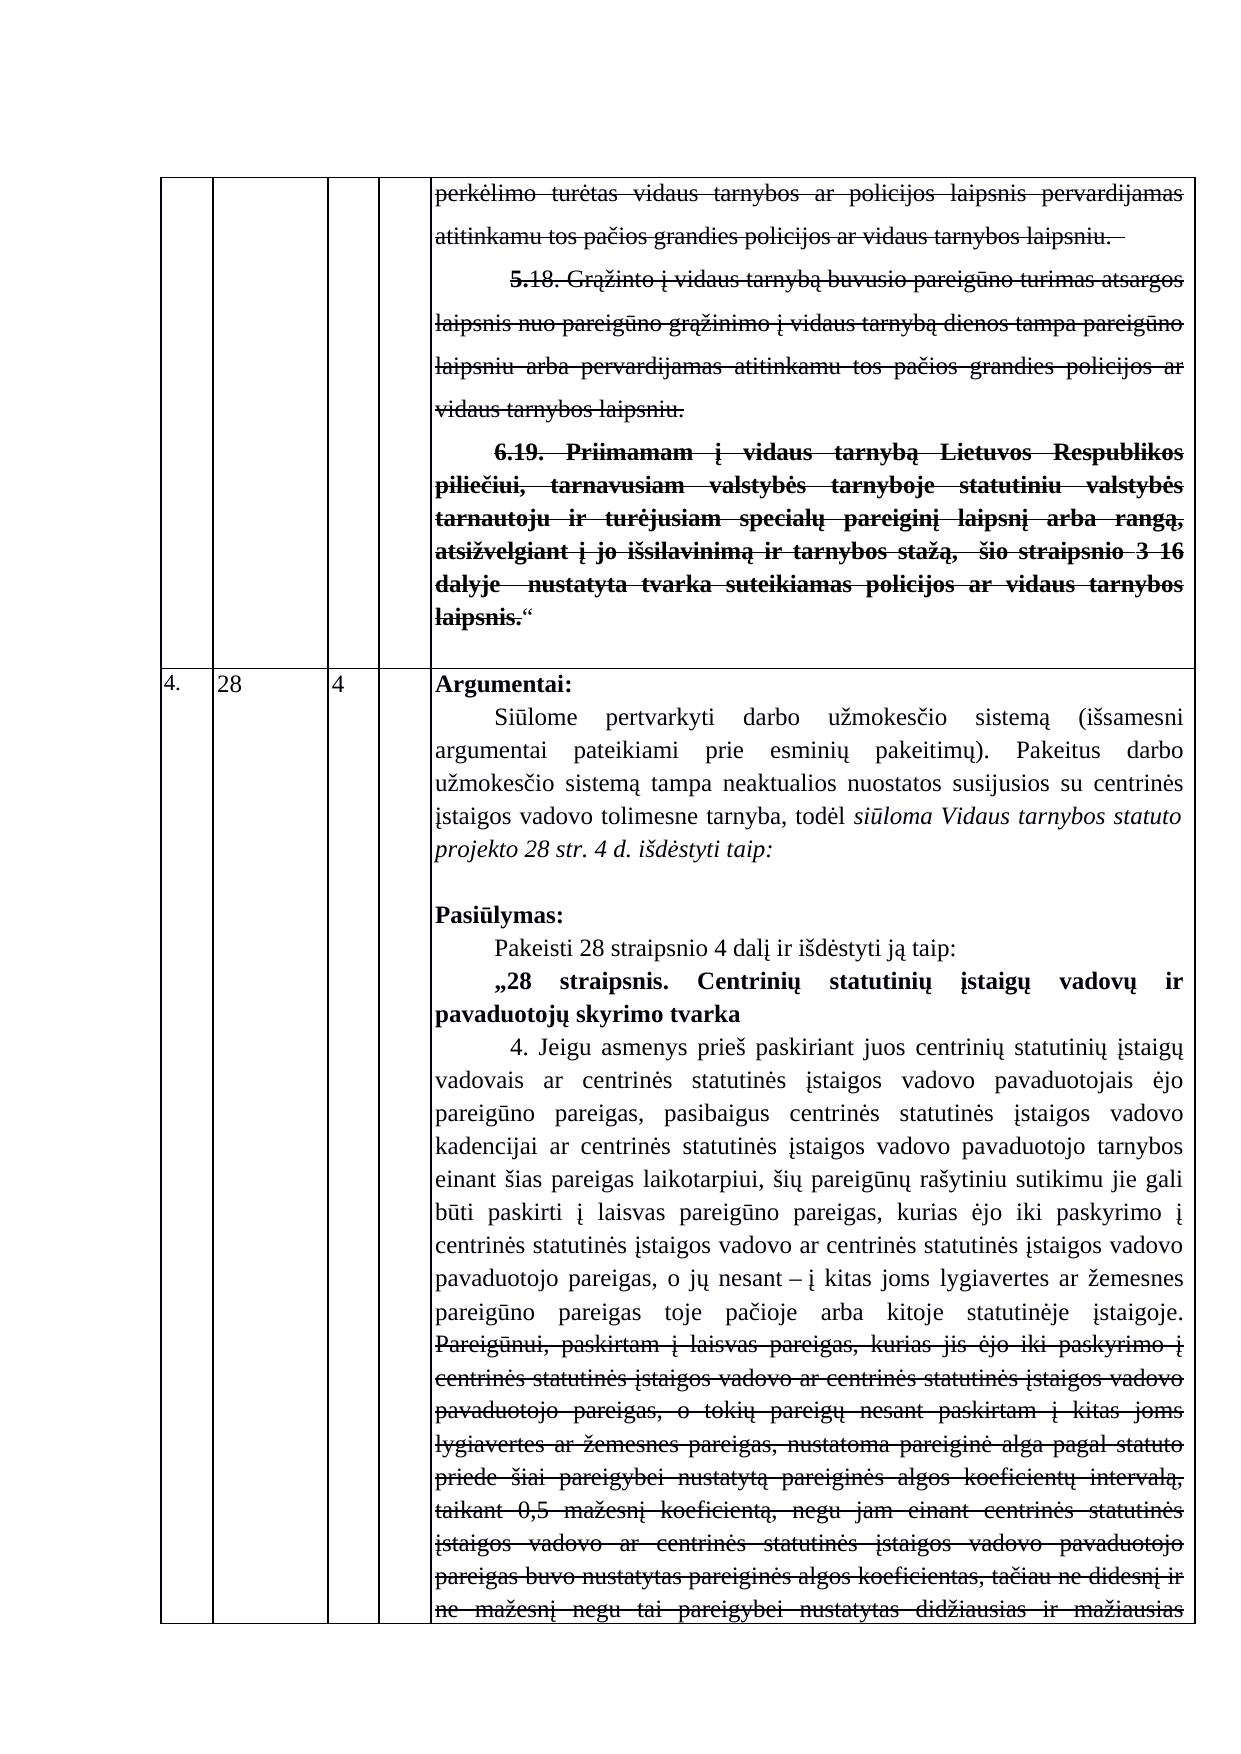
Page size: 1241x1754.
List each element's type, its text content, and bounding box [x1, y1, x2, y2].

table_cell 4 [329, 669, 378, 1622]
table_cell perkėlimo turėtas vidaus tarnybos ar policijos laipsnis pervardijamas atitinkamu tos pačios grandies policijos ar vidaus tarnybos laipsniu. 5.18. Grąžinto į vidaus tarnybą buvusio pareigūno turimas atsargos laipsnis nuo pareigūno grąžinimo į vidaus tarnybą dienos tampa pareigūno laipsniu arba pervardijamas atitinkamu tos pačios grandies policijos ar vidaus tarnybos laipsniu. 6.19. Priimamam į vidaus tarnybą Lietuvos Respublikos piliečiui, tarnavusiam valstybės tarnyboje statutiniu valstybės tarnautoju ir turėjusiam specialų pareiginį laipsnį arba rangą, atsižvelgiant į jo išsilavinimą ir tarnybos stažą, šio straipsnio 3 16 dalyje nustatyta tvarka suteikiamas policijos ar vidaus tarnybos laipsnis.“ [432, 178, 1194, 668]
table_cell 4. [162, 669, 212, 1622]
table_cell [214, 178, 327, 668]
table_cell [329, 178, 378, 668]
table_cell Argumentai: Siūlome pertvarkyti darbo užmokesčio sistemą (išsamesni argumentai pateikiami prie esminių pakeitimų). Pakeitus darbo užmokesčio sistemą tampa neaktualios nuostatos susijusios su centrinės įstaigos vadovo tolimesne tarnyba, todėl siūloma Vidaus tarnybos statuto projekto 28 str. 4 d. išdėstyti taip: Pasiūlymas: Pakeisti 28 straipsnio 4 dalį ir išdėstyti ją taip: „28 straipsnis. Centrinių statutinių įstaigų vadovų ir pavaduotojų skyrimo tvarka 4. Jeigu asmenys prieš paskiriant juos centrinių statutinių įstaigų vadovais ar centrinės statutinės įstaigos vadovo pavaduotojais ėjo pareigūno pareigas, pasibaigus centrinės statutinės įstaigos vadovo kadencijai ar centrinės statutinės įstaigos vadovo pavaduotojo tarnybos einant šias pareigas laikotarpiui, šių pareigūnų rašytiniu sutikimu jie gali būti paskirti į laisvas pareigūno pareigas, kurias ėjo iki paskyrimo į centrinės statutinės įstaigos vadovo ar centrinės statutinės įstaigos vadovo pavaduotojo pareigas, o jų nesant – į kitas joms lygiavertes ar žemesnes pareigūno pareigas toje pačioje arba kitoje statutinėje įstaigoje. Pareigūnui, paskirtam į laisvas pareigas, kurias jis ėjo iki paskyrimo į centrinės statutinės įstaigos vadovo ar centrinės statutinės įstaigos vadovo pavaduotojo pareigas, o tokių pareigų nesant paskirtam į kitas joms lygiavertes ar žemesnes pareigas, nustatoma pareiginė alga pagal statuto priede šiai pareigybei nustatytą pareiginės algos koeficientų intervalą, taikant 0,5 mažesnį koeficientą, negu jam einant centrinės statutinės įstaigos vadovo ar centrinės statutinės įstaigos vadovo pavaduotojo pareigas buvo nustatytas pareiginės algos koeficientas, tačiau ne didesnį ir ne mažesnį negu tai pareigybei nustatytas didžiausias ir mažiausias [432, 669, 1194, 1622]
table_cell [380, 669, 430, 1622]
table_cell [380, 178, 430, 668]
table_cell 28 [214, 669, 327, 1622]
table_cell [162, 178, 212, 668]
